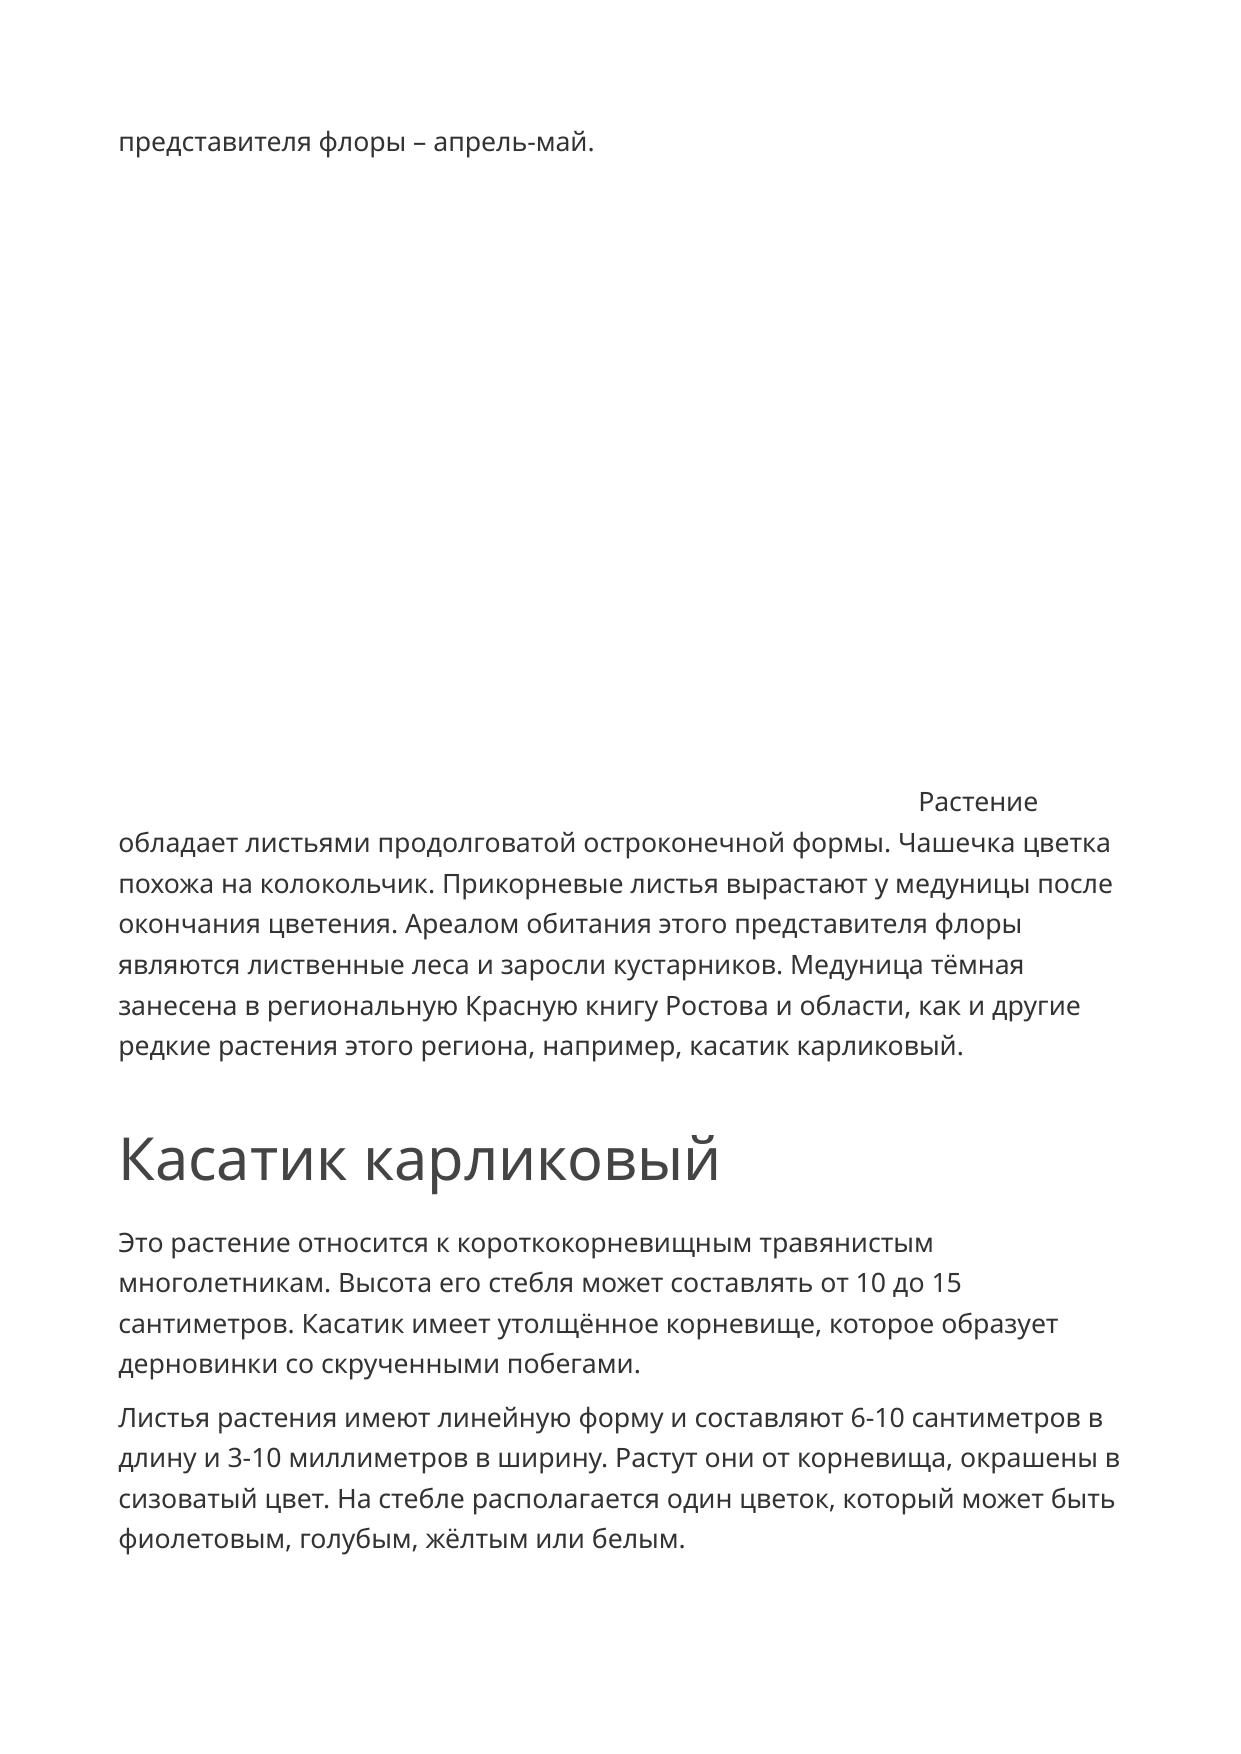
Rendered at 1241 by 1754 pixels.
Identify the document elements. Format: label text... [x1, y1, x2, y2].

text Это растение относится к короткокорневищным травянистым многолетникам. Высота его стебля может составлять от 10 до 15 сантиметров. Касатик имеет утолщённое корневище, которое образует дерновинки со скрученными побегами. [118, 1219, 1122, 1382]
text Листья растения имеют линейную форму и составляют 6-10 сантиметров в длину и 3-10 миллиметров в ширину. Растут они от корневища, окрашены в сизоватый цвет. На стебле располагается один цветок, который может быть фиолетовым, голубым, жёлтым или белым. [118, 1394, 1122, 1557]
text представителя флоры – апрель-май. [118, 118, 1122, 159]
subtitle Касатик карликовый [118, 1116, 1122, 1197]
text Растение обладает листьями продолговатой остроконечной формы. Чашечка цветка похожа на колокольчик. Прикорневые листья вырастают у медуницы после окончания цветения. Ареалом обитания этого представителя флоры являются лиственные леса и заросли кустарников. Медуница тёмная занесена в региональную Красную книгу Ростова и области, как и другие редкие растения этого региона, например, касатик карликовый. [118, 171, 1122, 1063]
